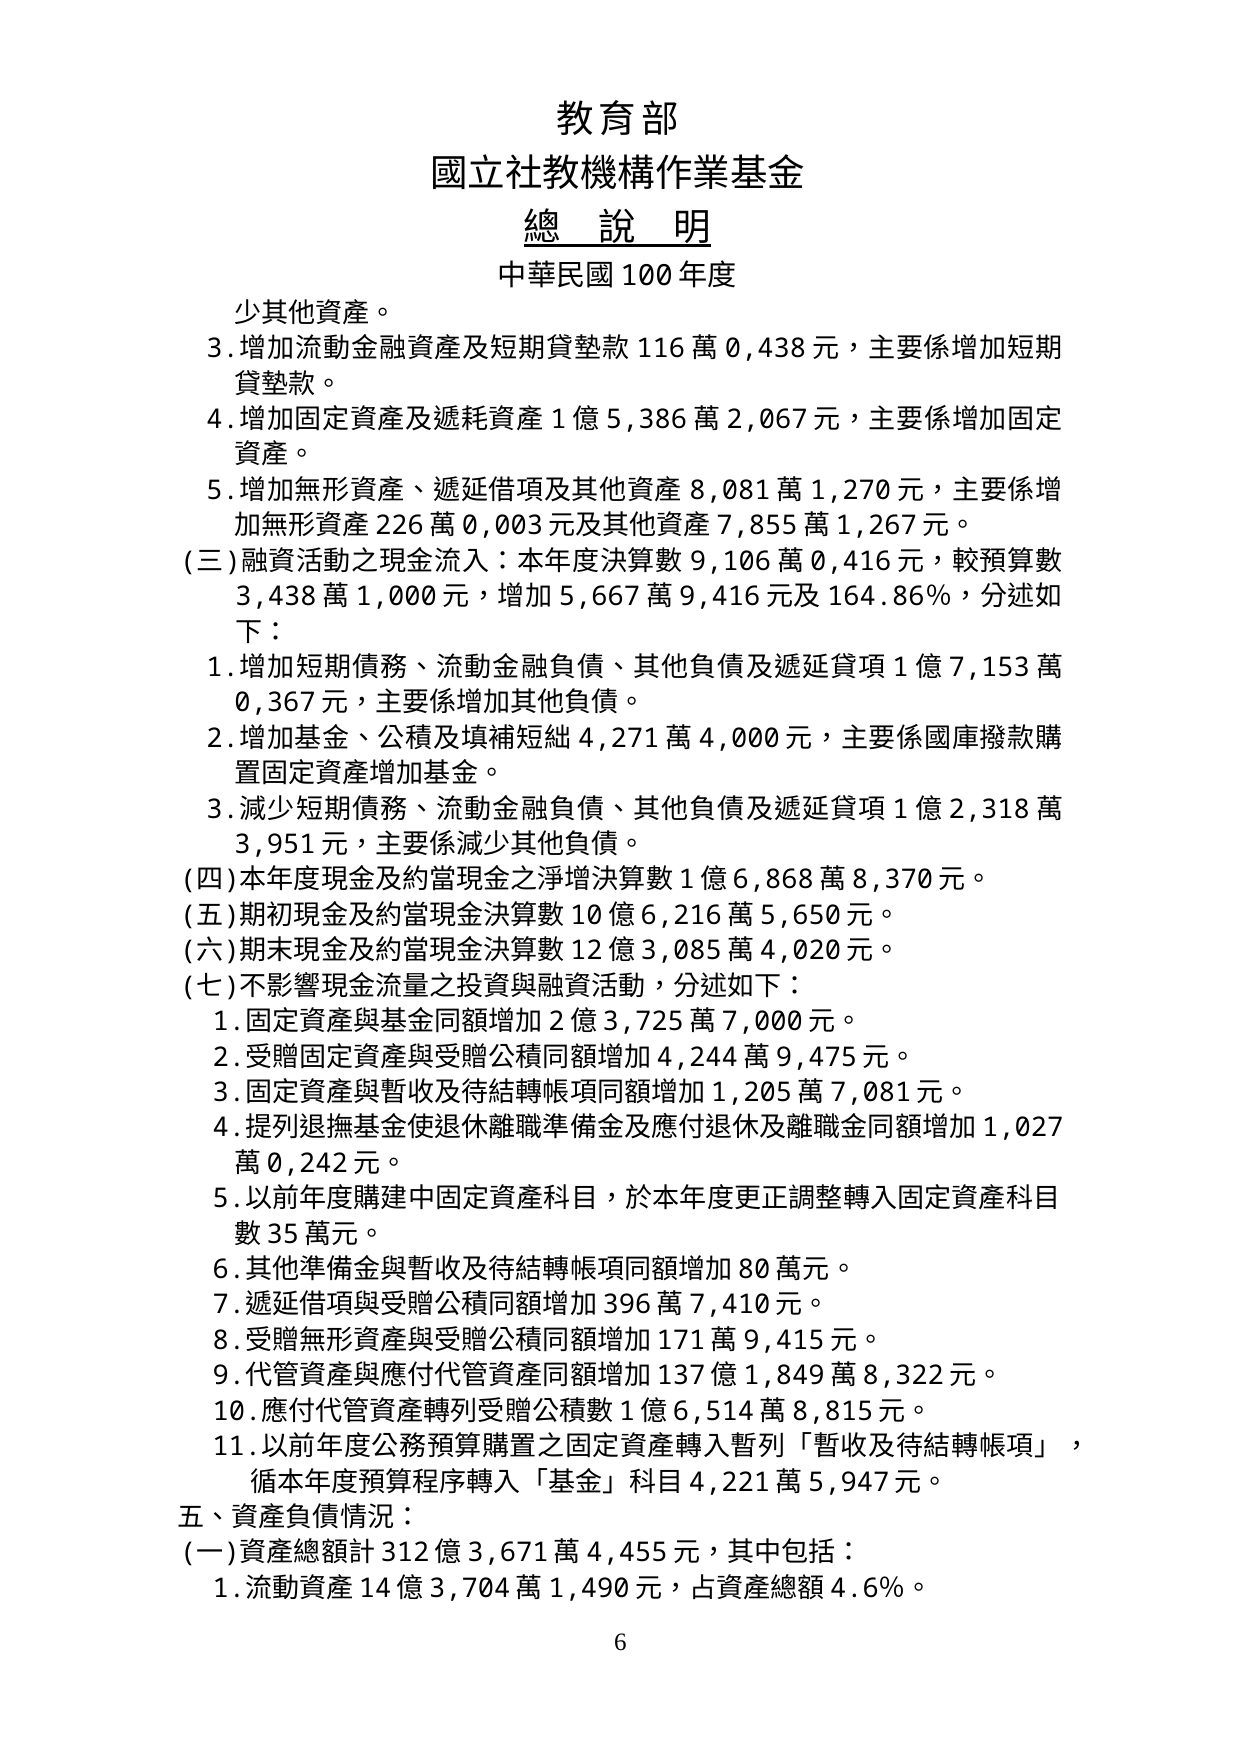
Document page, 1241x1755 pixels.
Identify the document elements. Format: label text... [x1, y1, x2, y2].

text 1.固定資產與基金同額增加2億3,725萬7,000元。 [212, 1002, 1063, 1038]
text 11.以前年度公務預算購置之固定資產轉入暫列「暫收及待結轉帳項」，循本年度預算程序轉入「基金」科目4,221萬5,947元。 [212, 1427, 1063, 1498]
text 1.增加短期債務、流動金融負債、其他負債及遞延貸項1億7,153萬0,367元，主要係增加其他負債。 [206, 648, 1063, 719]
text 6.其他準備金與暫收及待結轉帳項同額增加80萬元。 [212, 1250, 1063, 1286]
text (七)不影響現金流量之投資與融資活動，分述如下： [180, 967, 1063, 1002]
text (一)資產總額計312億3,671萬4,455元，其中包括： [180, 1533, 1063, 1569]
text (四)本年度現金及約當現金之淨增決算數1億6,868萬8,370元。 [180, 861, 1063, 896]
text 3.減少短期債務、流動金融負債、其他負債及遞延貸項1億2,318萬3,951元，主要係減少其他負債。 [206, 790, 1063, 861]
text 7.遞延借項與受贈公積同額增加396萬7,410元。 [212, 1286, 1063, 1321]
text 5.增加無形資產、遞延借項及其他資產8,081萬1,270元，主要係增加無形資產226萬0,003元及其他資產7,855萬1,267元。 [206, 471, 1063, 542]
text 少其他資產。 [206, 294, 1063, 329]
text 1.流動資產14億3,704萬1,490元，占資產總額4.6％。 [212, 1569, 1063, 1604]
text 4.提列退撫基金使退休離職準備金及應付退休及離職金同額增加1,027萬0,242元。 [212, 1108, 1063, 1179]
text (三)融資活動之現金流入：本年度決算數9,106萬0,416元，較預算數3,438萬1,000元，增加5,667萬9,416元及164.86％，分述如下： [180, 542, 1063, 648]
text 10.應付代管資產轉列受贈公積數1億6,514萬8,815元。 [212, 1392, 1063, 1427]
text 3.增加流動金融資產及短期貸墊款116萬0,438元，主要係增加短期貸墊款。 [206, 329, 1063, 400]
text 8.受贈無形資產與受贈公積同額增加171萬9,415元。 [212, 1321, 1063, 1356]
text 5.以前年度購建中固定資產科目，於本年度更正調整轉入固定資產科目數35萬元。 [212, 1179, 1063, 1250]
text 2.增加基金、公積及填補短絀4,271萬4,000元，主要係國庫撥款購置固定資產增加基金。 [206, 719, 1063, 790]
text 五、資產負債情況： [177, 1498, 1063, 1533]
text (五)期初現金及約當現金決算數10億6,216萬5,650元。 [180, 896, 1063, 931]
text (六)期末現金及約當現金決算數12億3,085萬4,020元。 [180, 931, 1063, 967]
text 9.代管資產與應付代管資產同額增加137億1,849萬8,322元。 [212, 1356, 1063, 1392]
text 4.增加固定資產及遞耗資產1億5,386萬2,067元，主要係增加固定資產。 [206, 400, 1063, 471]
text 2.受贈固定資產與受贈公積同額增加4,244萬9,475元。 [212, 1038, 1063, 1073]
text 3.固定資產與暫收及待結轉帳項同額增加1,205萬7,081元。 [212, 1073, 1063, 1108]
